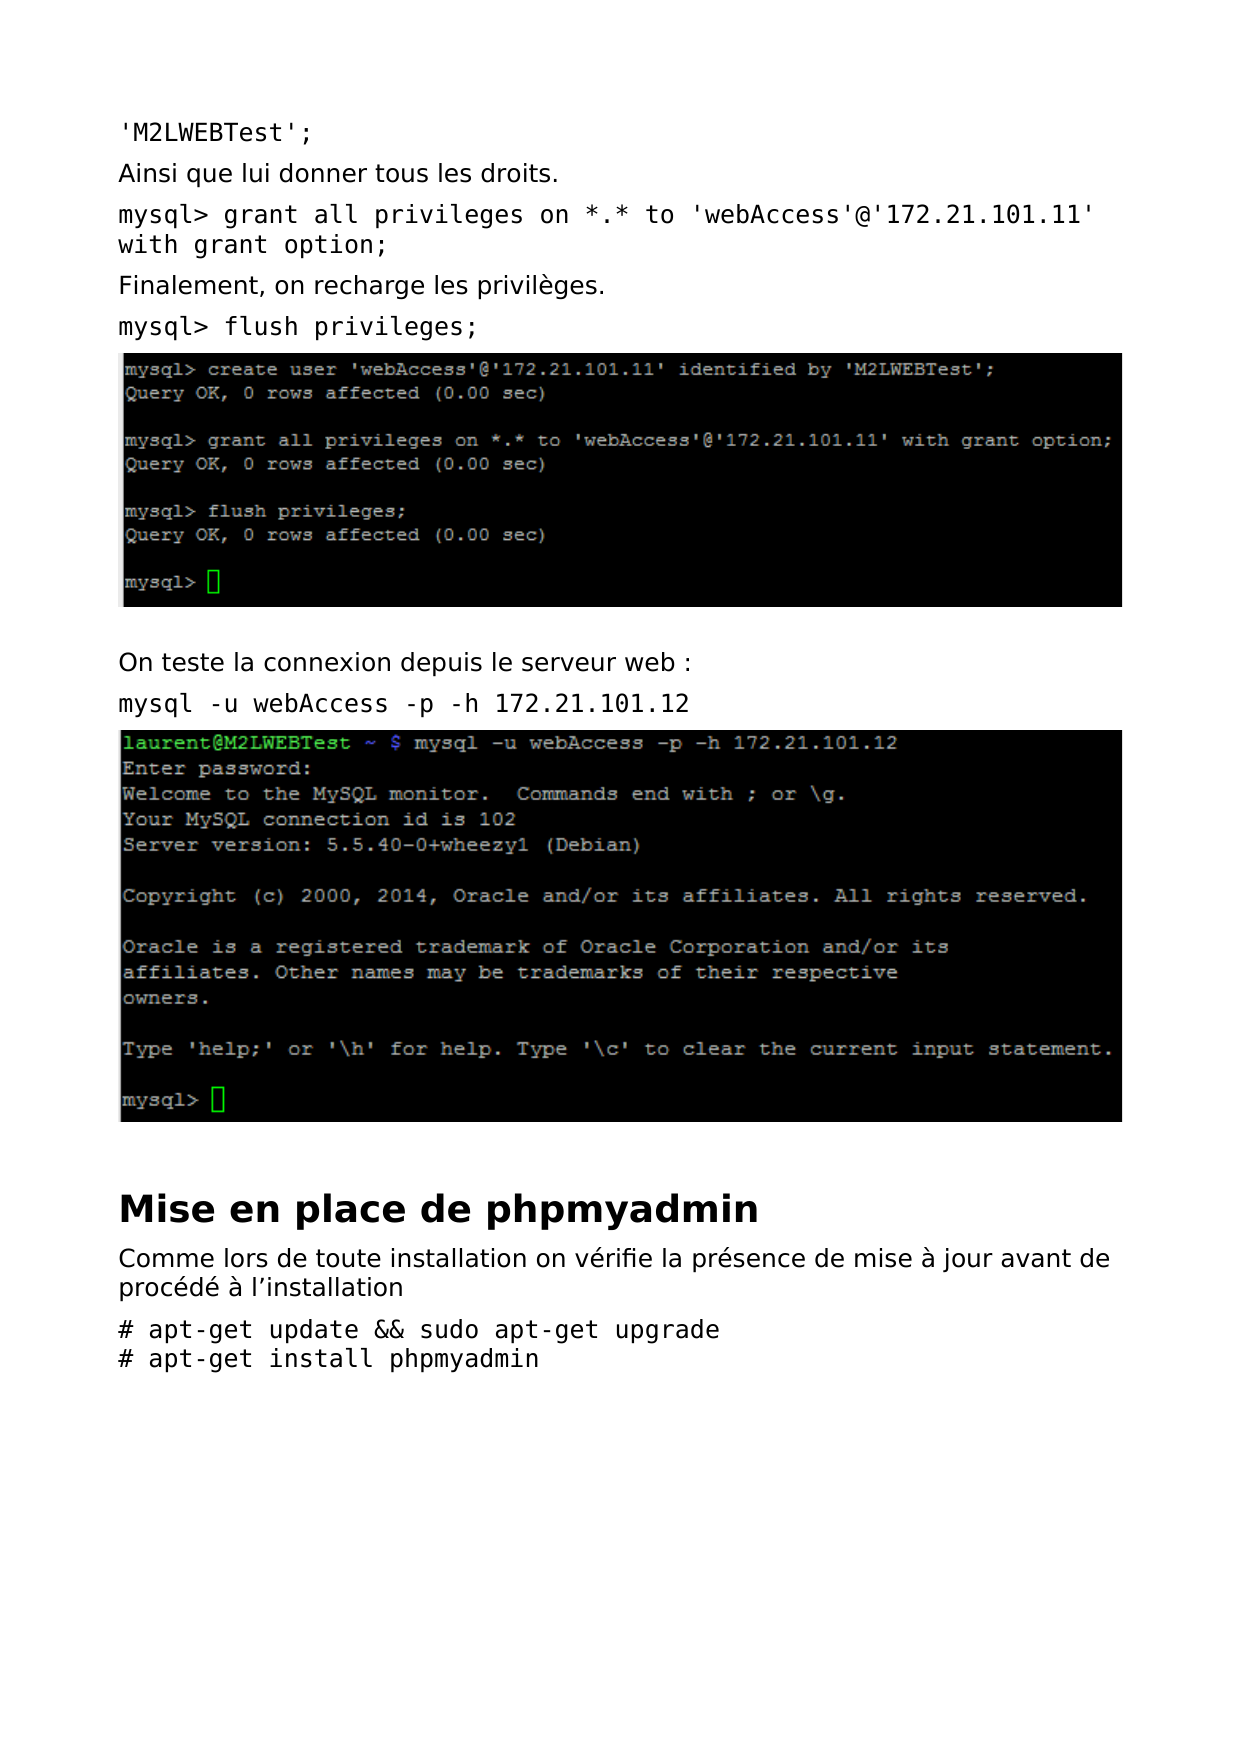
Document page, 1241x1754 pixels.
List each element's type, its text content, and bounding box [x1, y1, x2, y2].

text mysql -u webAccess -p -h 172.21.101.12 [118, 689, 1122, 719]
subtitle Mise en place de phpmyadmin [118, 1188, 1122, 1231]
picture [118, 353, 1123, 607]
text mysql> flush privileges; [118, 312, 1122, 342]
text On teste la connexion depuis le serveur web : [118, 648, 1122, 677]
text 'M2LWEBTest'; [118, 118, 1122, 147]
text mysql> grant all privileges on *.* to 'webAccess'@'172.21.101.11' with grant option; [118, 201, 1122, 259]
text Comme lors de toute installation on vérifie la présence de mise à jour avant de procédé à l’installation [118, 1244, 1122, 1302]
picture [118, 730, 1123, 1122]
text Finalement, on recharge les privilèges. [118, 271, 1122, 300]
text # apt-get update && sudo apt-get upgrade # apt-get install phpmyadmin [118, 1315, 1122, 1373]
text Ainsi que lui donner tous les droits. [118, 159, 1122, 188]
